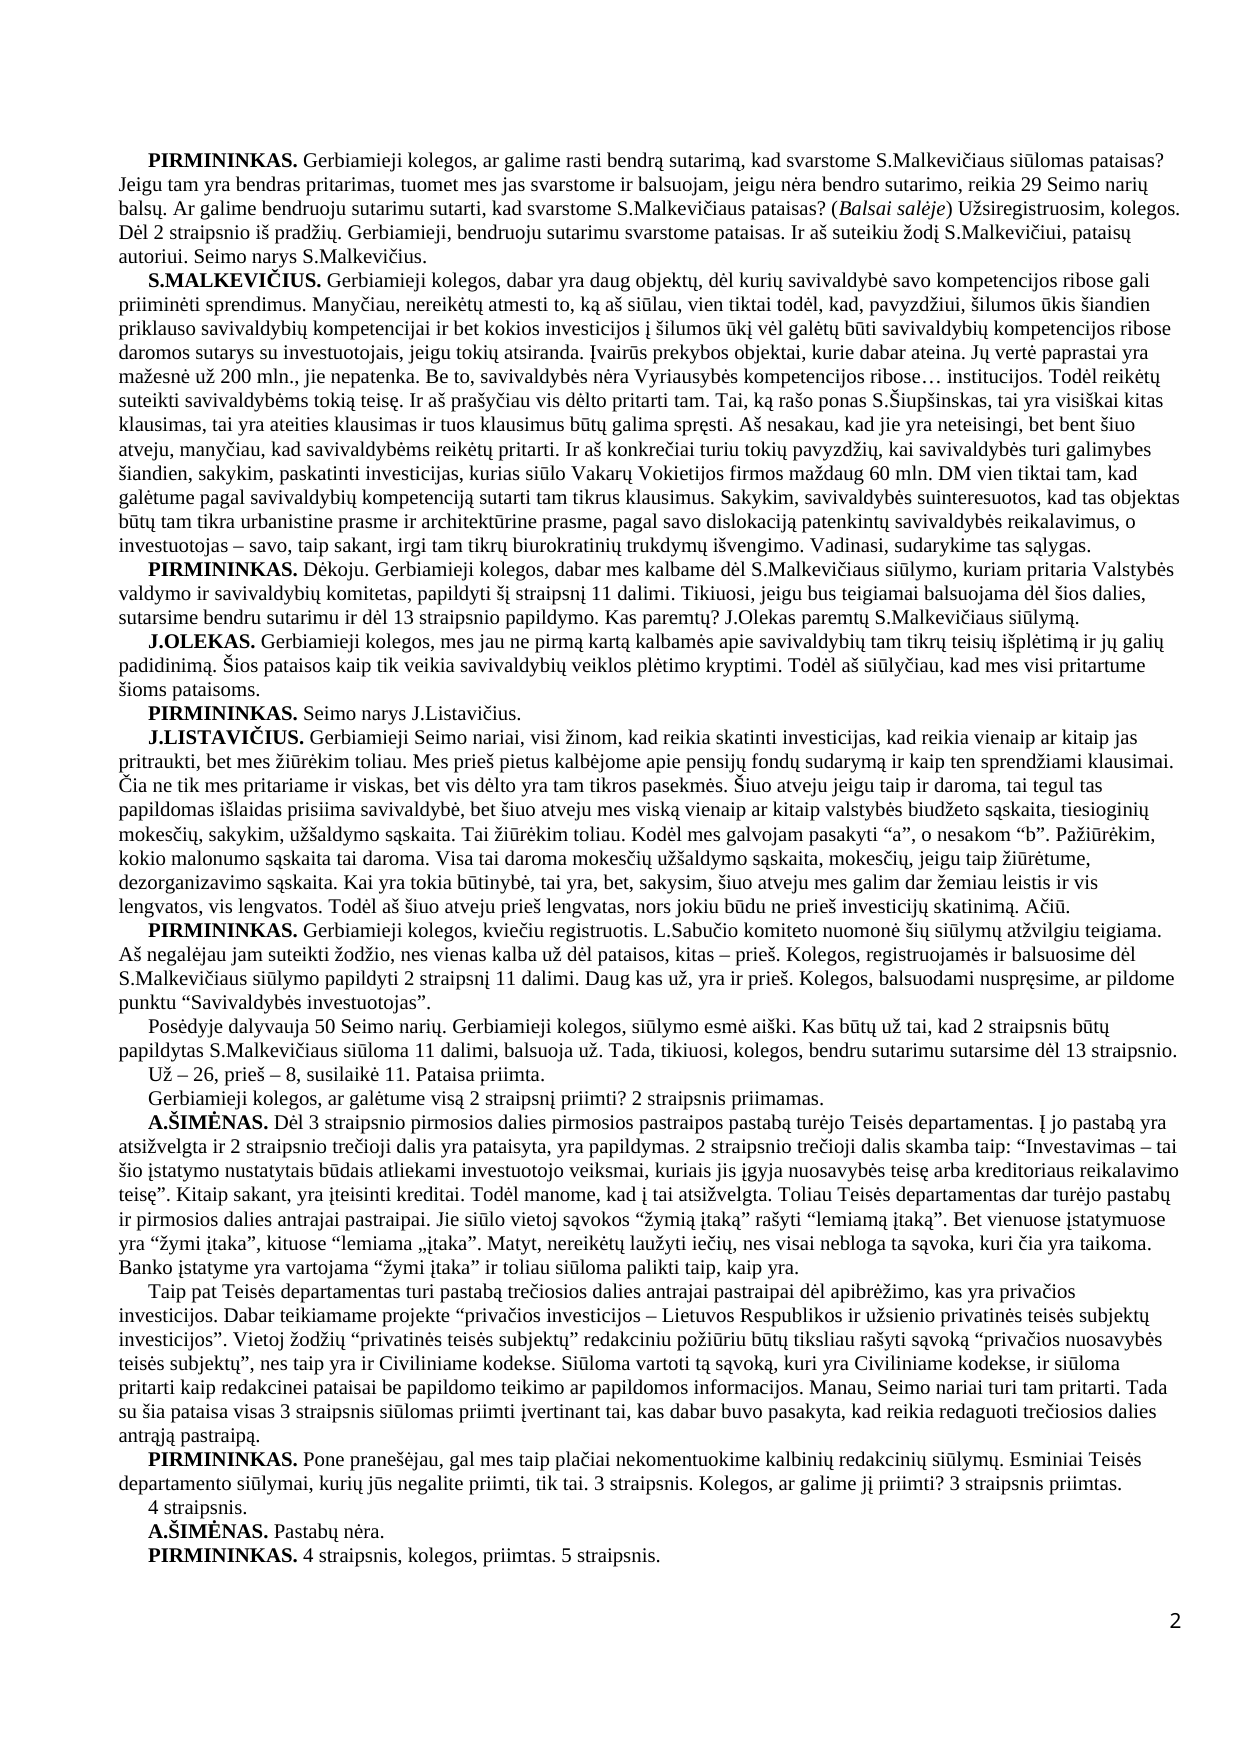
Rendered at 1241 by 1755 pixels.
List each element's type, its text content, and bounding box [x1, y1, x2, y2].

text 4 straipsnis. [118, 1495, 1181, 1519]
text A.ŠIMĖNAS. Pastabų nėra. [118, 1519, 1181, 1543]
text PIRMININKAS. Gerbiamieji kolegos, ar galime rasti bendrą sutarimą, kad svarstome S.Malkevičiaus siūlomas pataisas? Jeigu tam yra bendras pritarimas, tuomet mes jas svarstome ir balsuojam, jeigu nėra bendro sutarimo, reikia 29 Seimo narių balsų. Ar galime bendruoju sutarimu sutarti, kad svarstome S.Malkevičiaus pataisas? (Balsai salėje) Užsiregistruosim, kolegos. Dėl 2 straipsnio iš pradžių. Gerbiamieji, bendruoju sutarimu svarstome pataisas. Ir aš suteikiu žodį S.Malkevičiui, pataisų autoriui. Seimo narys S.Malkevičius. [118, 148, 1181, 268]
text Už – 26, prieš – 8, susilaikė 11. Pataisa priimta. [118, 1062, 1181, 1086]
text PIRMININKAS. Pone pranešėjau, gal mes taip plačiai nekomentuokime kalbinių redakcinių siūlymų. Esminiai Teisės departamento siūlymai, kurių jūs negalite priimti, tik tai. 3 straipsnis. Kolegos, ar galime jį priimti? 3 straipsnis priimtas. [118, 1447, 1181, 1495]
text PIRMININKAS. Gerbiamieji kolegos, kviečiu registruotis. L.Sabučio komiteto nuomonė šių siūlymų atžvilgiu teigiama. Aš negalėjau jam suteikti žodžio, nes vienas kalba už dėl pataisos, kitas – prieš. Kolegos, registruojamės ir balsuosime dėl S.Malkevičiaus siūlymo papildyti 2 straipsnį 11 dalimi. Daug kas už, yra ir prieš. Kolegos, balsuodami nuspręsime, ar pildome punktu “Savivaldybės investuotojas”. [118, 918, 1181, 1014]
text Posėdyje dalyvauja 50 Seimo narių. Gerbiamieji kolegos, siūlymo esmė aiški. Kas būtų už tai, kad 2 straipsnis būtų papildytas S.Malkevičiaus siūloma 11 dalimi, balsuoja už. Tada, tikiuosi, kolegos, bendru sutarimu sutarsime dėl 13 straipsnio. [118, 1014, 1181, 1062]
text PIRMININKAS. Dėkoju. Gerbiamieji kolegos, dabar mes kalbame dėl S.Malkevičiaus siūlymo, kuriam pritaria Valstybės valdymo ir savivaldybių komitetas, papildyti šį straipsnį 11 dalimi. Tikiuosi, jeigu bus teigiamai balsuojama dėl šios dalies, sutarsime bendru sutarimu ir dėl 13 straipsnio papildymo. Kas paremtų? J.Olekas paremtų S.Malkevičiaus siūlymą. [118, 557, 1181, 629]
text J.OLEKAS. Gerbiamieji kolegos, mes jau ne pirmą kartą kalbamės apie savivaldybių tam tikrų teisių išplėtimą ir jų galių padidinimą. Šios pataisos kaip tik veikia savivaldybių veiklos plėtimo kryptimi. Todėl aš siūlyčiau, kad mes visi pritartume šioms pataisoms. [118, 629, 1181, 701]
text PIRMININKAS. 4 straipsnis, kolegos, priimtas. 5 straipsnis. [118, 1543, 1181, 1567]
text PIRMININKAS. Seimo narys J.Listavičius. [118, 701, 1181, 725]
text S.MALKEVIČIUS. Gerbiamieji kolegos, dabar yra daug objektų, dėl kurių savivaldybė savo kompetencijos ribose gali priiminėti sprendimus. Manyčiau, nereikėtų atmesti to, ką aš siūlau, vien tiktai todėl, kad, pavyzdžiui, šilumos ūkis šiandien priklauso savivaldybių kompetencijai ir bet kokios investicijos į šilumos ūkį vėl galėtų būti savivaldybių kompetencijos ribose daromos sutarys su investuotojais, jeigu tokių atsiranda. Įvairūs prekybos objektai, kurie dabar ateina. Jų vertė paprastai yra mažesnė už 200 mln., jie nepatenka. Be to, savivaldybės nėra Vyriausybės kompetencijos ribose… institucijos. Todėl reikėtų suteikti savivaldybėms tokią teisę. Ir aš prašyčiau vis dėlto pritarti tam. Tai, ką rašo ponas S.Šiupšinskas, tai yra visiškai kitas klausimas, tai yra ateities klausimas ir tuos klausimus būtų galima spręsti. Aš nesakau, kad jie yra neteisingi, bet bent šiuo atveju, manyčiau, kad savivaldybėms reikėtų pritarti. Ir aš konkrečiai turiu tokių pavyzdžių, kai savivaldybės turi galimybes šiandien, sakykim, paskatinti investicijas, kurias siūlo Vakarų Vokietijos firmos maždaug 60 mln. DM vien tiktai tam, kad galėtume pagal savivaldybių kompetenciją sutarti tam tikrus klausimus. Sakykim, savivaldybės suinteresuotos, kad tas objektas būtų tam tikra urbanistine prasme ir architektūrine prasme, pagal savo dislokaciją patenkintų savivaldybės reikalavimus, o investuotojas – savo, taip sakant, irgi tam tikrų biurokratinių trukdymų išvengimo. Vadinasi, sudarykime tas sąlygas. [118, 268, 1181, 557]
text Gerbiamieji kolegos, ar galėtume visą 2 straipsnį priimti? 2 straipsnis priimamas. [118, 1086, 1181, 1110]
text Taip pat Teisės departamentas turi pastabą trečiosios dalies antrajai pastraipai dėl apibrėžimo, kas yra privačios investicijos. Dabar teikiamame projekte “privačios investicijos – Lietuvos Respublikos ir užsienio privatinės teisės subjektų investicijos”. Vietoj žodžių “privatinės teisės subjektų” redakciniu požiūriu būtų tiksliau rašyti sąvoką “privačios nuosavybės teisės subjektų”, nes taip yra ir Civiliniame kodekse. Siūloma vartoti tą sąvoką, kuri yra Civiliniame kodekse, ir siūloma pritarti kaip redakcinei pataisai be papildomo teikimo ar papildomos informacijos. Manau, Seimo nariai turi tam pritarti. Tada su šia pataisa visas 3 straipsnis siūlomas priimti įvertinant tai, kas dabar buvo pasakyta, kad reikia redaguoti trečiosios dalies antrąją pastraipą. [118, 1279, 1181, 1447]
text A.ŠIMĖNAS. Dėl 3 straipsnio pirmosios dalies pirmosios pastraipos pastabą turėjo Teisės departamentas. Į jo pastabą yra atsižvelgta ir 2 straipsnio trečioji dalis yra pataisyta, yra papildymas. 2 straipsnio trečioji dalis skamba taip: “Investavimas – tai šio įstatymo nustatytais būdais atliekami investuotojo veiksmai, kuriais jis įgyja nuosavybės teisę arba kreditoriaus reikalavimo teisę”. Kitaip sakant, yra įteisinti kreditai. Todėl manome, kad į tai atsižvelgta. Toliau Teisės departamentas dar turėjo pastabų ir pirmosios dalies antrajai pastraipai. Jie siūlo vietoj sąvokos “žymią įtaką” rašyti “lemiamą įtaką”. Bet vienuose įstatymuose yra “žymi įtaka”, kituose “lemiama „įtaka”. Matyt, nereikėtų laužyti iečių, nes visai nebloga ta sąvoka, kuri čia yra taikoma. Banko įstatyme yra vartojama “žymi įtaka” ir toliau siūloma palikti taip, kaip yra. [118, 1110, 1181, 1279]
text J.LISTAVIČIUS. Gerbiamieji Seimo nariai, visi žinom, kad reikia skatinti investicijas, kad reikia vienaip ar kitaip jas pritraukti, bet mes žiūrėkim toliau. Mes prieš pietus kalbėjome apie pensijų fondų sudarymą ir kaip ten sprendžiami klausimai. Čia ne tik mes pritariame ir viskas, bet vis dėlto yra tam tikros pasekmės. Šiuo atveju jeigu taip ir daroma, tai tegul tas papildomas išlaidas prisiima savivaldybė, bet šiuo atveju mes viską vienaip ar kitaip valstybės biudžeto sąskaita, tiesioginių mokesčių, sakykim, užšaldymo sąskaita. Tai žiūrėkim toliau. Kodėl mes galvojam pasakyti “a”, o nesakom “b”. Pažiūrėkim, kokio malonumo sąskaita tai daroma. Visa tai daroma mokesčių užšaldymo sąskaita, mokesčių, jeigu taip žiūrėtume, dezorganizavimo sąskaita. Kai yra tokia būtinybė, tai yra, bet, sakysim, šiuo atveju mes galim dar žemiau leistis ir vis lengvatos, vis lengvatos. Todėl aš šiuo atveju prieš lengvatas, nors jokiu būdu ne prieš investicijų skatinimą. Ačiū. [118, 725, 1181, 918]
